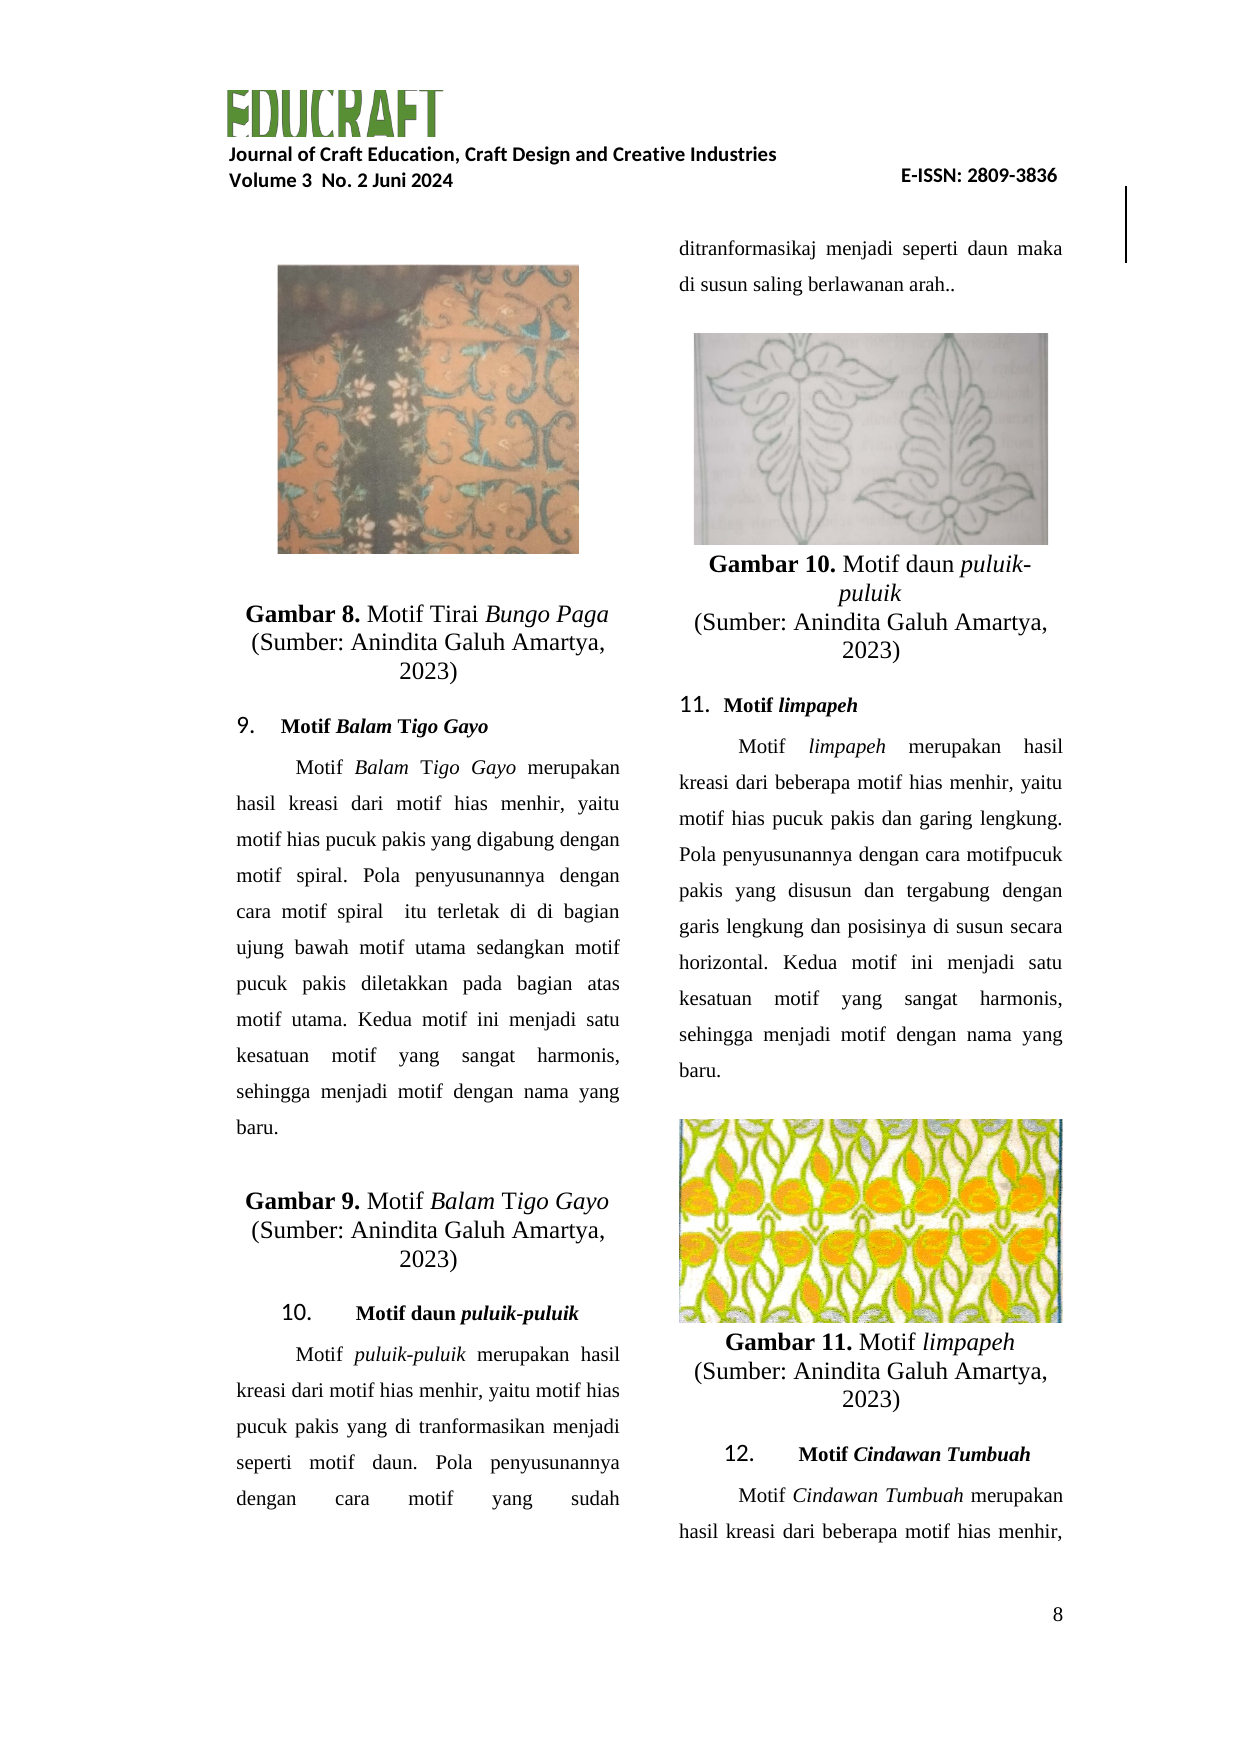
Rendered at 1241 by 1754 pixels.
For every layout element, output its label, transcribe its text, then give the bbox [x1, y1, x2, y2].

list Motif Balam Tigo Gayo [236, 709, 620, 739]
text Gambar 8. Motif Tirai Bungo Paga [236, 599, 620, 627]
text Gambar 11. Motif limpapeh [679, 1327, 1063, 1356]
text ditranformasikaj menjadi seperti daun maka di susun saling berlawanan arah.. [679, 236, 1063, 296]
list Motif limpapeh [679, 688, 1063, 719]
text Motif Cindawan Tumbuah merupakan hasil kreasi dari beberapa motif hias menhir, [679, 1483, 1063, 1543]
text Motif limpapeh merupakan hasil kreasi dari beberapa motif hias menhir, yaitu motif hias pucuk pakis dan garing lengkung. Pola penyusunannya dengan cara motifpucuk pakis yang disusun dan tergabung dengan garis lengkung dan posisinya di susun secara horizontal. Kedua motif ini menjadi satu kesatuan motif yang sangat harmonis, sehingga menjadi motif dengan nama yang baru. [679, 734, 1063, 1082]
text (Sumber: Anindita Galuh Amartya, 2023) [236, 1215, 620, 1272]
text (Sumber: Anindita Galuh Amartya, 2023) [679, 1356, 1063, 1413]
list Motif daun puluik-puluik [281, 1296, 620, 1327]
list Motif Cindawan Tumbuah [723, 1437, 1063, 1468]
text Gambar 9. Motif Balam Tigo Gayo [236, 1186, 620, 1215]
text Motif Balam Tigo Gayo merupakan hasil kreasi dari motif hias menhir, yaitu motif hias pucuk pakis yang digabung dengan motif spiral. Pola penyusunannya dengan cara motif spiral itu terletak di di bagian ujung bawah motif utama sedangkan motif pucuk pakis diletakkan pada bagian atas motif utama. Kedua motif ini menjadi satu kesatuan motif yang sangat harmonis, sehingga menjadi motif dengan nama yang baru. [236, 755, 620, 1139]
text Gambar 10. Motif daun puluik-puluik [679, 549, 1063, 607]
text Motif puluik-puluik merupakan hasil kreasi dari motif hias menhir, yaitu motif hias pucuk pakis yang di tranformasikan menjadi seperti motif daun. Pola penyusunannya dengan cara motif yang sudah [236, 1342, 620, 1510]
text (Sumber: Anindita Galuh Amartya, 2023) [679, 607, 1063, 664]
text (Sumber: Anindita Galuh Amartya, 2023) [236, 627, 620, 685]
